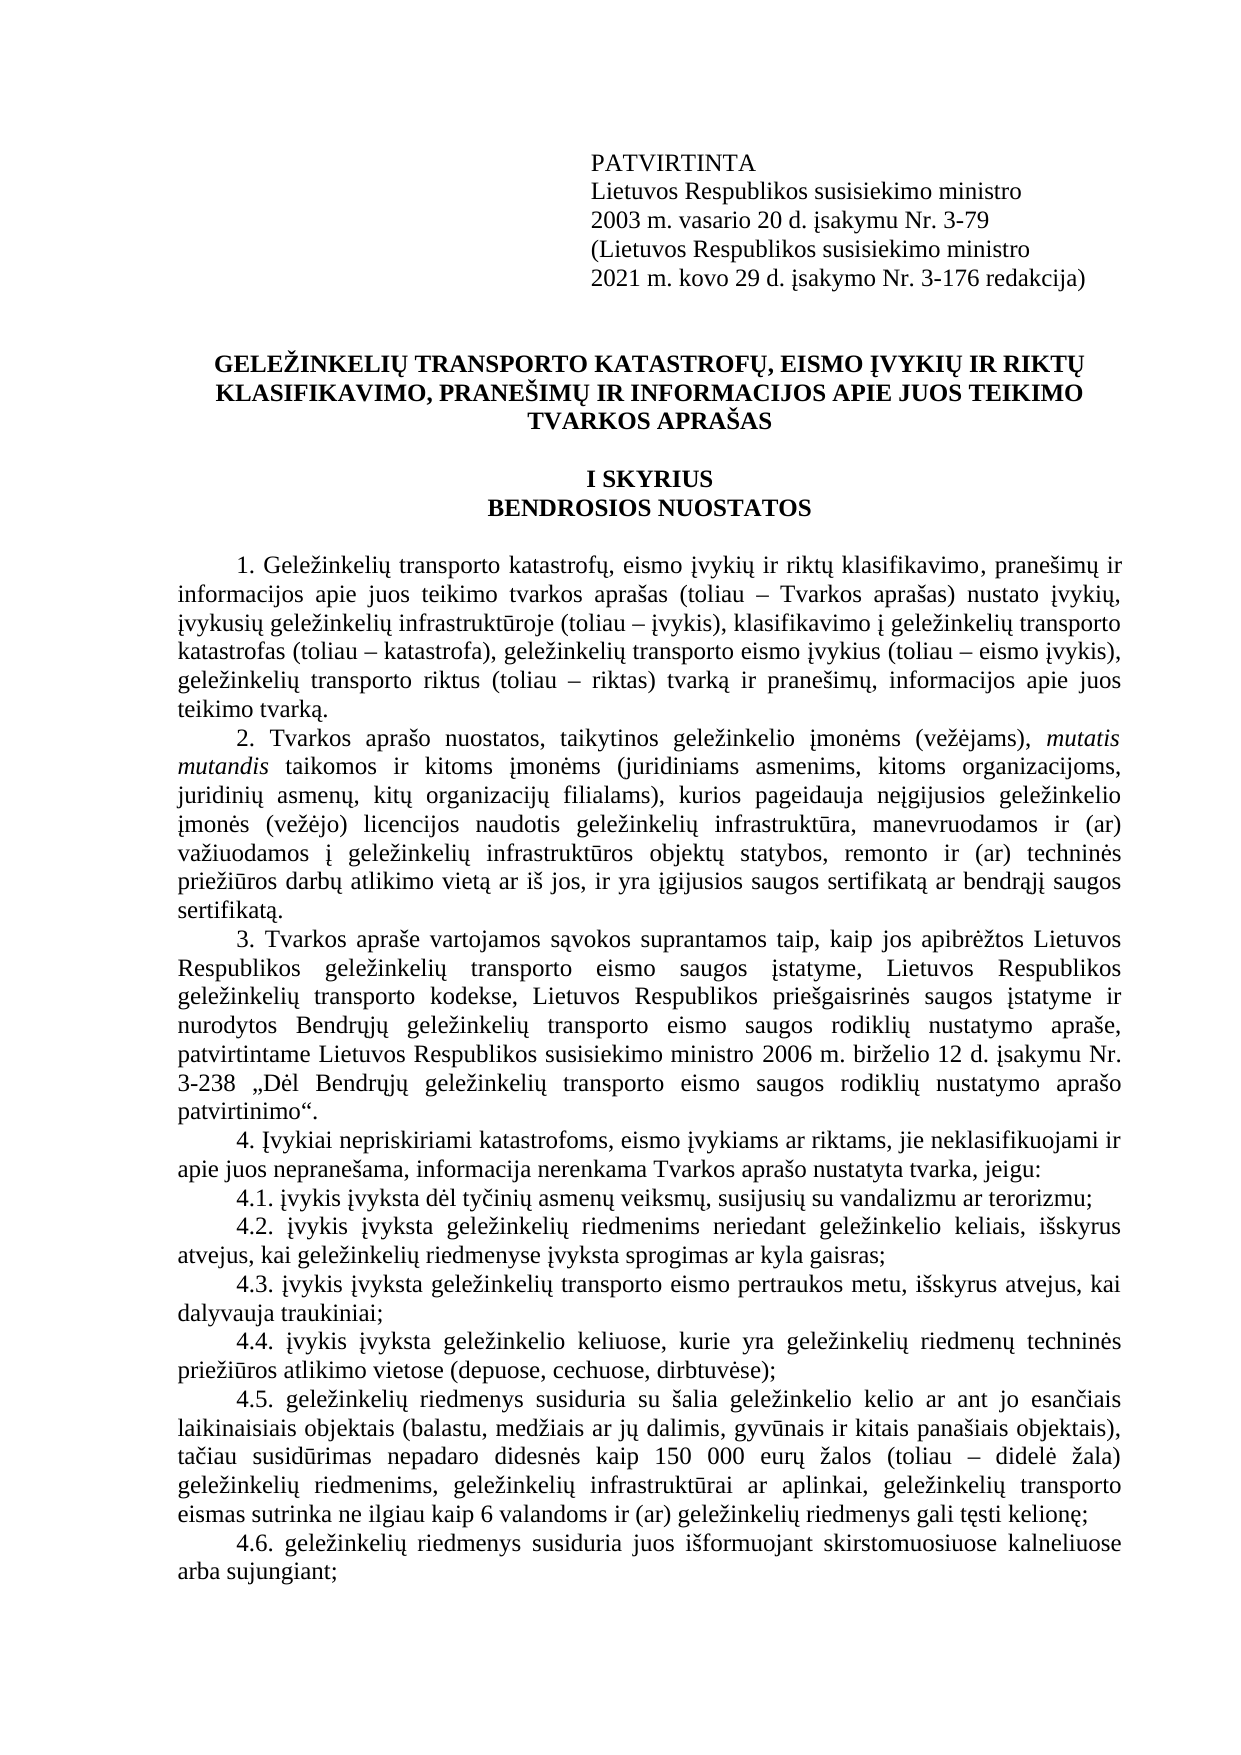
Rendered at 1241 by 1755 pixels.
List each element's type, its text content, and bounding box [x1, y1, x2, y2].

text PATVIRTINTA [591, 148, 1122, 176]
text I SKYRIUS [177, 464, 1122, 493]
text 4.5. geležinkelių riedmenys susiduria su šalia geležinkelio kelio ar ant jo esančiais laikinaisiais objektais (balastu, medžiais ar jų dalimis, gyvūnais ir kitais panašiais objektais), tačiau susidūrimas nepadaro didesnės kaip 150 000 eurų žalos (toliau – didelė žala) geležinkelių riedmenims, geležinkelių infrastruktūrai ar aplinkai, geležinkelių transporto eismas sutrinka ne ilgiau kaip 6 valandoms ir (ar) geležinkelių riedmenys gali tęsti kelionę; [177, 1384, 1122, 1528]
text 4.2. įvykis įvyksta geležinkelių riedmenims neriedant geležinkelio keliais, išskyrus atvejus, kai geležinkelių riedmenyse įvyksta sprogimas ar kyla gaisras; [177, 1211, 1122, 1269]
text 4.1. įvykis įvyksta dėl tyčinių asmenų veiksmų, susijusių su vandalizmu ar terorizmu; [177, 1183, 1122, 1211]
text 2021 m. kovo 29 d. įsakymo Nr. 3-176 redakcija) [591, 263, 1122, 291]
text 3. Tvarkos apraše vartojamos sąvokos suprantamos taip, kaip jos apibrėžtos Lietuvos Respublikos geležinkelių transporto eismo saugos įstatyme, Lietuvos Respublikos geležinkelių transporto kodekse, Lietuvos Respublikos priešgaisrinės saugos įstatyme ir nurodytos Bendrųjų geležinkelių transporto eismo saugos rodiklių nustatymo apraše, patvirtintame Lietuvos Respublikos susisiekimo ministro 2006 m. birželio 12 d. įsakymu Nr. 3-238 „Dėl Bendrųjų geležinkelių transporto eismo saugos rodiklių nustatymo aprašo patvirtinimo“. [177, 924, 1122, 1125]
text GELEŽINKELIŲ TRANSPORTO KATASTROFŲ, EISMO ĮVYKIŲ IR RIKTŲ KLASIFIKAVIMO, PRANEŠIMŲ IR INFORMACIJOS APIE JUOS TEIKIMO tvarkos aprašas [177, 349, 1122, 435]
text 4.4. įvykis įvyksta geležinkelio keliuose, kurie yra geležinkelių riedmenų techninės priežiūros atlikimo vietose (depuose, cechuose, dirbtuvėse); [177, 1326, 1122, 1384]
text Lietuvos Respublikos susisiekimo ministro [591, 176, 1122, 205]
text 2. Tvarkos aprašo nuostatos, taikytinos geležinkelio įmonėms (vežėjams), mutatis mutandis taikomos ir kitoms įmonėms (juridiniams asmenims, kitoms organizacijoms, juridinių asmenų, kitų organizacijų filialams), kurios pageidauja neįgijusios geležinkelio įmonės (vežėjo) licencijos naudotis geležinkelių infrastruktūra, manevruodamos ir (ar) važiuodamos į geležinkelių infrastruktūros objektų statybos, remonto ir (ar) techninės priežiūros darbų atlikimo vietą ar iš jos, ir yra įgijusios saugos sertifikatą ar bendrąjį saugos sertifikatą. [177, 723, 1122, 924]
text 1. Geležinkelių transporto katastrofų, eismo įvykių ir riktų klasifikavimo, pranešimų ir informacijos apie juos teikimo tvarkos aprašas (toliau – Tvarkos aprašas) nustato įvykių, įvykusių geležinkelių infrastruktūroje (toliau – įvykis), klasifikavimo į geležinkelių transporto katastrofas (toliau – katastrofa), geležinkelių transporto eismo įvykius (toliau – eismo įvykis), geležinkelių transporto riktus (toliau – riktas) tvarką ir pranešimų, informacijos apie juos teikimo tvarką. [177, 550, 1122, 723]
text BENDROSIOS NUOSTATOS [177, 493, 1122, 521]
text 2003 m. vasario 20 d. įsakymu Nr. 3-79 [591, 205, 1122, 234]
text (Lietuvos Respublikos susisiekimo ministro [591, 234, 1122, 263]
text 4.3. įvykis įvyksta geležinkelių transporto eismo pertraukos metu, išskyrus atvejus, kai dalyvauja traukiniai; [177, 1269, 1122, 1326]
text 4. Įvykiai nepriskiriami katastrofoms, eismo įvykiams ar riktams, jie neklasifikuojami ir apie juos nepranešama, informacija nerenkama Tvarkos aprašo nustatyta tvarka, jeigu: [177, 1125, 1122, 1183]
text 4.6. geležinkelių riedmenys susiduria juos išformuojant skirstomuosiuose kalneliuose arba sujungiant; [177, 1528, 1122, 1585]
